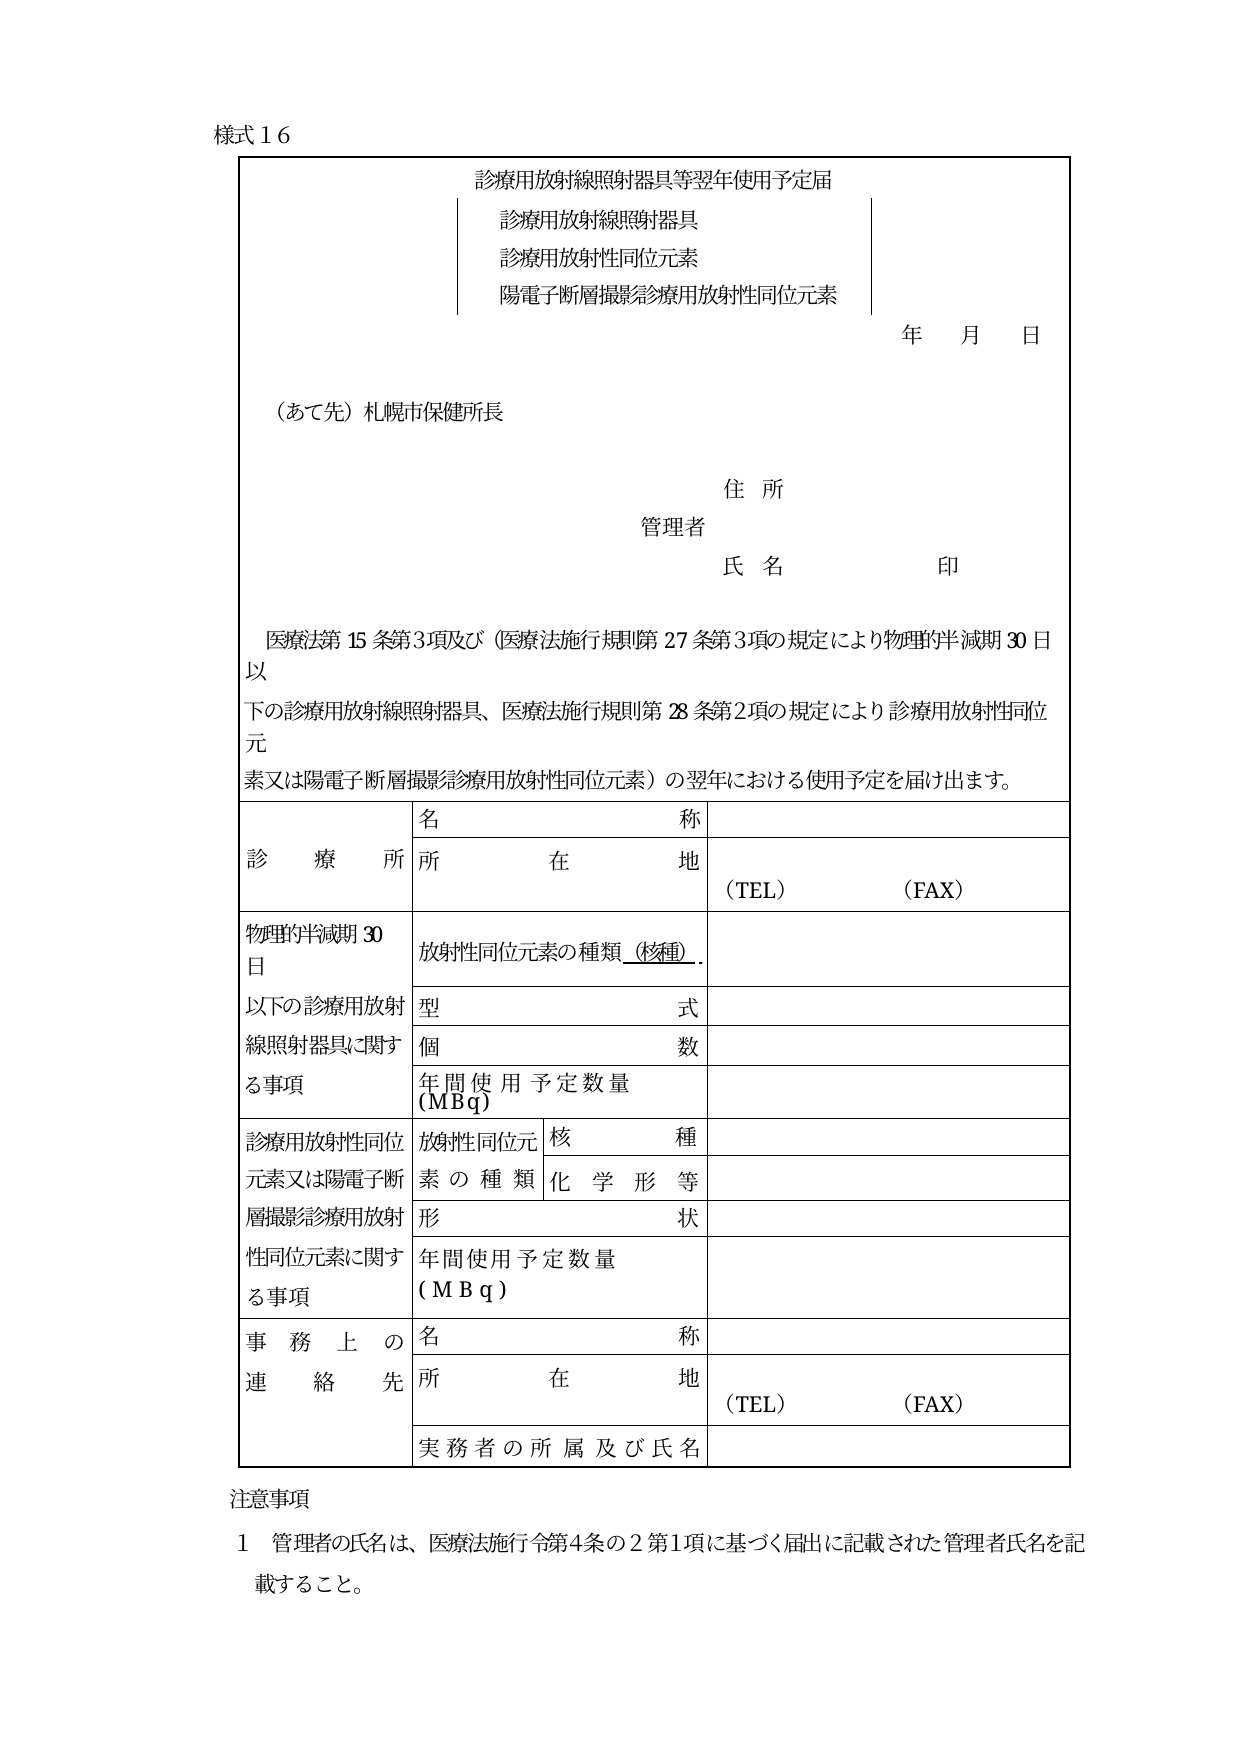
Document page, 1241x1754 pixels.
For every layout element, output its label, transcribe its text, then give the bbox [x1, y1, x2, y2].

table_cell [708, 1066, 1069, 1118]
table_cell [708, 912, 1069, 986]
table_cell （あて先）札幌市保健所長 [240, 390, 1069, 467]
table_cell [708, 1426, 1069, 1466]
table_cell 物理的半減期30日 以下の診療用放射 線照射器具に関す る事項 [240, 912, 412, 1118]
table_cell 核種 [544, 1119, 707, 1154]
table_header [245, 198, 457, 315]
table_cell [708, 1201, 1069, 1236]
table_header 診療用放射線照射器具等翌年使用予定届 年 月 日 [240, 158, 1069, 389]
text 載すること。 [254, 1568, 1019, 1599]
table_cell 所在地 [413, 1355, 707, 1425]
table_cell 個数 [413, 1026, 707, 1064]
table_cell [708, 802, 1069, 837]
text １ 管理者の氏名は、医療法施行令第４条の２第１項に基づく届出に記載された管理者氏名を記 [213, 1526, 1088, 1558]
table_cell 化学形等 [544, 1156, 707, 1200]
text 注意事項 [213, 1482, 1088, 1514]
table_cell 年間使用予定数量(MBq) [413, 1237, 707, 1318]
text 様式１６ [213, 118, 1088, 149]
table_cell 事務上の 連 絡 先 [240, 1319, 412, 1466]
table_cell （TEL） （FAX） [708, 1355, 1069, 1425]
table_cell 形状 [413, 1201, 707, 1236]
table_cell [708, 1026, 1069, 1064]
table_cell 年間使用予定数量(MBq) [413, 1066, 707, 1118]
table_cell 名 称 [413, 1319, 707, 1354]
table_cell 氏 名 印 医療法第15条第３項及び（医療法施行規則第27条第３項の規定により物理的半減期30日以 下の診療用放射線照射器具、医療法施行規則第28条第２項の規定により診療用放射性同位元 素又は陽電子断層撮影診療用放射性同位元素）の翌年における使用予定を届け出ます。 [240, 550, 1069, 801]
table_cell 所在地 [413, 838, 707, 911]
table_cell 実務者の所属及び氏名 [413, 1426, 707, 1466]
table_header 診療用放射線照射器具 診療用放射性同位元素 陽電子断層撮影診療用放射性同位元素 [458, 198, 871, 315]
table_cell 放射性同位元 素の種類 [413, 1119, 543, 1200]
table_cell （TEL） （FAX） [708, 838, 1069, 911]
table_cell [708, 1319, 1069, 1354]
table_header [872, 198, 1064, 315]
table_cell 診 療 所 [240, 802, 412, 911]
table_cell [708, 1119, 1069, 1154]
table_cell 型式 [413, 987, 707, 1025]
table_cell 診療用放射性同位 元素又は陽電子断 層撮影診療用放射 性同位元素に関す る事項 [240, 1119, 412, 1318]
table_cell 住 所 管理者 [240, 467, 1069, 550]
table_cell 放射性同位元素の種類（核種） [413, 912, 707, 986]
table_cell [708, 1156, 1069, 1200]
table_cell 名称 [413, 802, 707, 837]
table_cell [708, 1237, 1069, 1318]
table_cell [708, 987, 1069, 1025]
